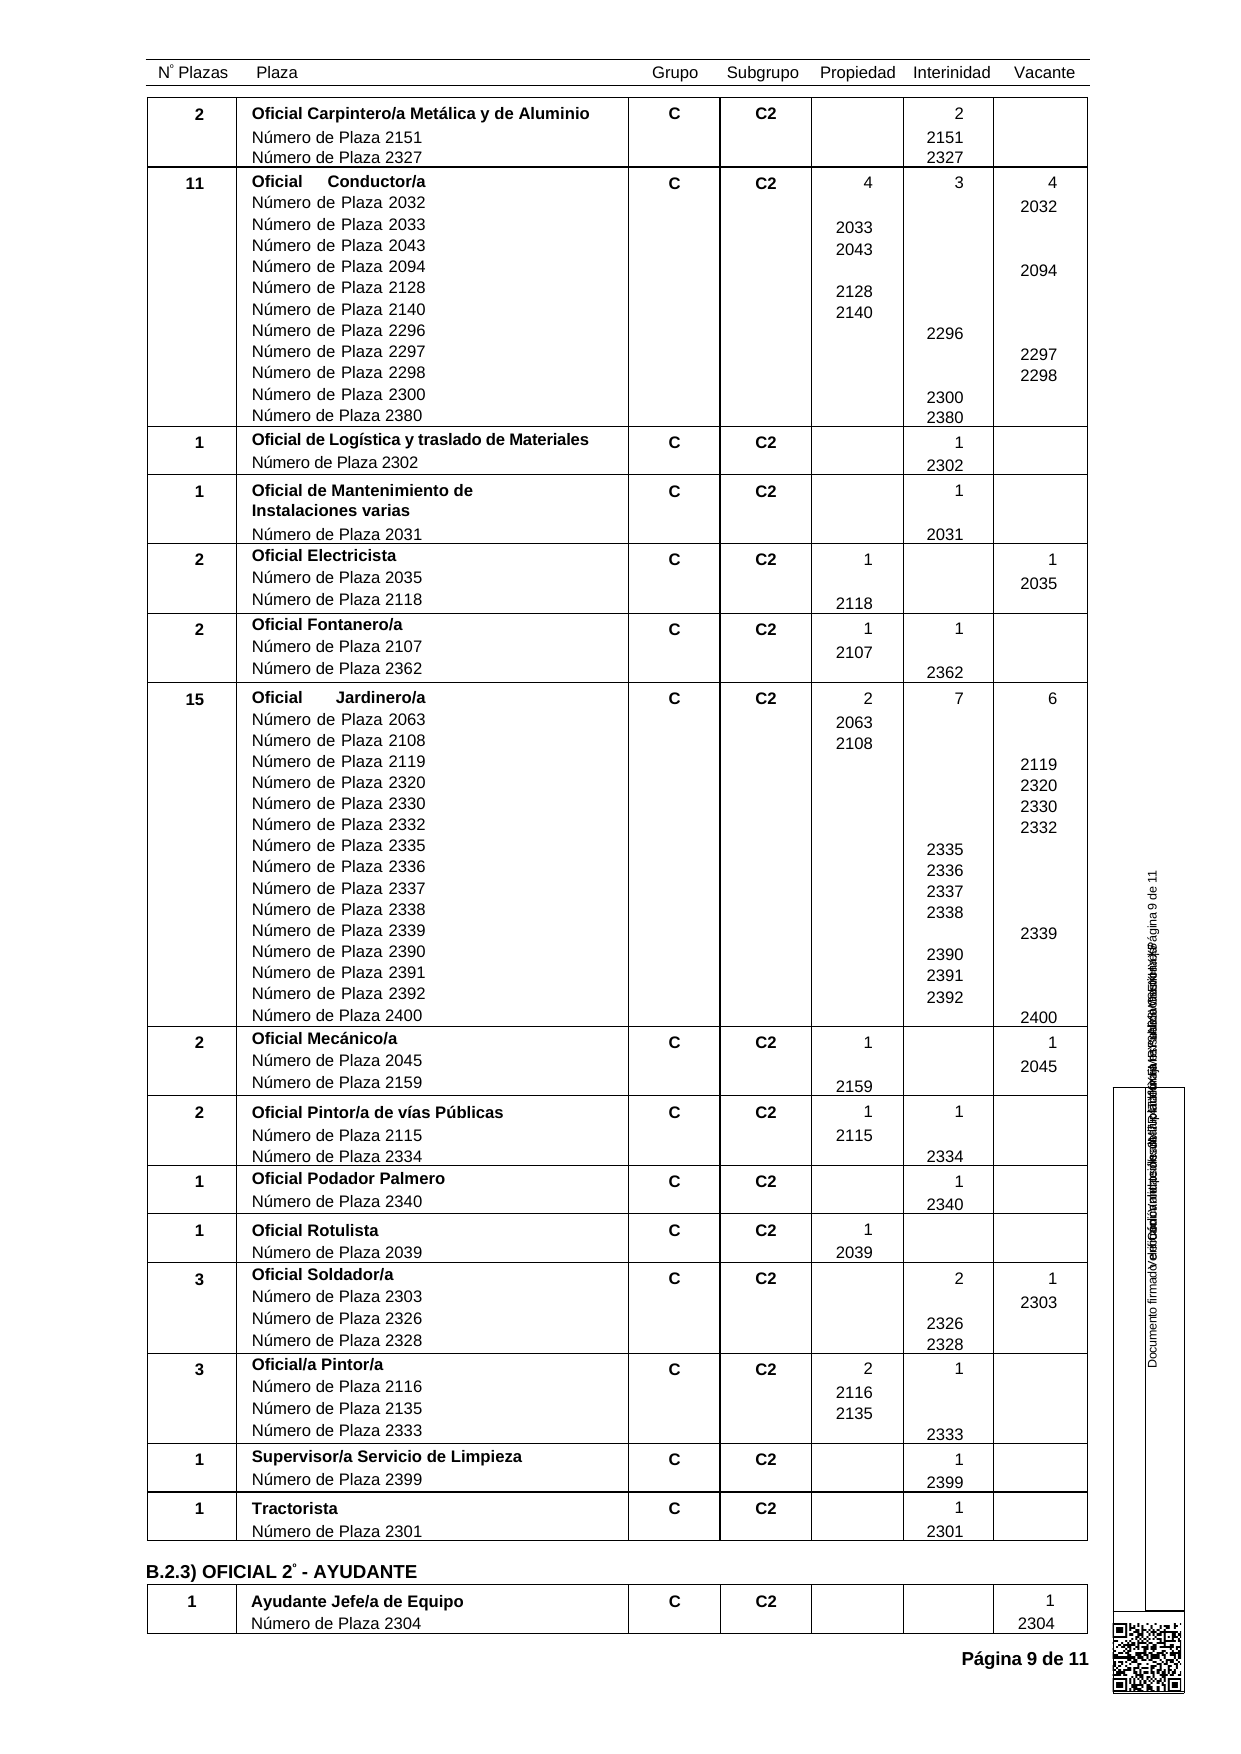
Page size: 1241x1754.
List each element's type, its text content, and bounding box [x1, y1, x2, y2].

table_header Propiedad [812, 60, 904, 85]
text B.2.3) OFICIAL 2º - AYUDANTE [193, 1564, 1112, 1582]
table_cell 7 2335 2336 2337 2338 2390 2391 2392 [904, 683, 993, 1026]
table_cell Supervisor/a Servicio de Limpieza Número de Plaza 2399 [237, 1444, 628, 1491]
table_cell Oficial Rotulista Número de Plaza 2039 [237, 1214, 628, 1262]
table_cell 1 2159 [812, 1027, 903, 1095]
table_cell C [629, 1096, 719, 1165]
table_cell 1 2340 [904, 1166, 993, 1213]
table_cell 6 2119 2320 2330 2332 2339 2400 [994, 683, 1087, 1026]
table_cell 1 2045 [994, 1027, 1087, 1095]
table_cell [994, 1444, 1087, 1491]
table_cell C [629, 1444, 719, 1491]
table_cell 15 [148, 683, 236, 1026]
table_cell Oficial Jardinero/a Número de Plaza 2063 Número de Plaza 2108 Número de Plaza 2119 Número de Plaza 2320 Número de Plaza 2330 Número de Plaza 2332 Número de Plaza 2335 Número de Plaza 2336 Número de Plaza 2337 Número de Plaza 2338 Número de Plaza 2339 Número de Plaza 2390 Número de Plaza 2391 Número de Plaza 2392 Número de Plaza 2400 [237, 683, 628, 1026]
table_cell 1 2115 [812, 1096, 903, 1165]
table_cell [812, 1166, 903, 1213]
table_cell Oficial Fontanero/a Número de Plaza 2107 Número de Plaza 2362 [237, 614, 628, 682]
table_header Ayudante Jefe/a de Equipo [237, 1585, 628, 1612]
table_cell C [629, 1493, 719, 1540]
table_cell 1 2118 [812, 544, 903, 612]
table_cell C2 [721, 1444, 811, 1491]
table_header [994, 98, 1087, 166]
table_cell 1 [148, 475, 236, 543]
table_cell 1 [148, 1166, 236, 1213]
table_cell C [629, 427, 719, 474]
table_cell C2 [721, 1354, 811, 1443]
table_header C [629, 98, 719, 166]
table_cell 1 2303 [994, 1263, 1087, 1352]
table_cell 3 2296 2300 2380 [904, 168, 993, 426]
table_cell [812, 1493, 903, 1540]
table_cell 1 2399 [904, 1444, 993, 1491]
table_cell C [629, 1166, 719, 1213]
table_cell [812, 1263, 903, 1352]
table_cell Oficial Podador Palmero Número de Plaza 2340 [237, 1166, 628, 1213]
table_cell 1 2107 [812, 614, 903, 682]
table_cell 1 2039 [812, 1214, 903, 1262]
table_header Plaza [241, 60, 473, 85]
table_cell C2 [721, 1493, 811, 1540]
table_cell 1 2035 [994, 544, 1087, 612]
table_cell C2 [721, 683, 811, 1026]
table_header Vacante [1000, 60, 1089, 85]
table_cell C [629, 168, 719, 426]
table_cell [994, 1354, 1087, 1443]
table_cell Oficial Conductor/a Número de Plaza 2032 Número de Plaza 2033 Número de Plaza 2043 Número de Plaza 2094 Número de Plaza 2128 Número de Plaza 2140 Número de Plaza 2296 Número de Plaza 2297 Número de Plaza 2298 Número de Plaza 2300 Número de Plaza 2380 [237, 168, 628, 426]
table_cell [994, 614, 1087, 682]
table_cell Oficial de Mantenimiento de Instalaciones varias Número de Plaza 2031 [237, 475, 628, 543]
table_cell 1 2031 [904, 475, 993, 543]
table_cell [812, 427, 903, 474]
table_cell [994, 1166, 1087, 1213]
table_cell 2 [148, 1096, 236, 1165]
table_cell C2 [721, 1214, 811, 1262]
table_cell C [629, 1354, 719, 1443]
table_cell Oficial Mecánico/a Número de Plaza 2045 Número de Plaza 2159 [237, 1027, 628, 1095]
table_cell C2 [721, 1096, 811, 1165]
table_cell 1 2334 [904, 1096, 993, 1165]
table_cell Oficial de Logística y traslado de Materiales Número de Plaza 2302 [237, 427, 628, 474]
table_cell [904, 1214, 993, 1262]
table_cell C [629, 683, 719, 1026]
table_cell 1 2301 [904, 1493, 993, 1540]
table_cell C2 [721, 475, 811, 543]
table_cell Número de Plaza 2304 [237, 1612, 628, 1633]
table_cell [904, 1612, 993, 1633]
table_header C2 [721, 98, 811, 166]
table_cell C [629, 475, 719, 543]
table_cell 1 [148, 427, 236, 474]
table_cell 1 2302 [904, 427, 993, 474]
table_header 2 [148, 98, 236, 166]
table_cell 2 2063 2108 [812, 683, 903, 1026]
table_header [812, 98, 903, 166]
table_cell C2 [721, 427, 811, 474]
table_cell 1 2333 [904, 1354, 993, 1443]
table_cell 3 [148, 1354, 236, 1443]
table_cell C2 [721, 1263, 811, 1352]
table_cell Oficial Electricista Número de Plaza 2035 Número de Plaza 2118 [237, 544, 628, 612]
table_cell [994, 1214, 1087, 1262]
table_cell Oficial/a Pintor/a Número de Plaza 2116 Número de Plaza 2135 Número de Plaza 2333 [237, 1354, 628, 1443]
table_cell C [629, 1214, 719, 1262]
table_cell 1 [148, 1214, 236, 1262]
table_cell C2 [721, 1027, 811, 1095]
table_header C [629, 1585, 720, 1612]
table_cell 3 [148, 1263, 236, 1352]
table_cell 2 [148, 544, 236, 612]
table_header 2 2151 2327 [904, 98, 993, 166]
table_cell [994, 1096, 1087, 1165]
table_cell 11 [148, 168, 236, 426]
table_cell [994, 1493, 1087, 1540]
table_cell 2 2326 2328 [904, 1263, 993, 1352]
table_cell C [629, 544, 719, 612]
table_cell [812, 1444, 903, 1491]
table_cell 2 [148, 614, 236, 682]
table_cell [629, 1612, 720, 1633]
table_cell C2 [721, 168, 811, 426]
table_cell C2 [721, 1166, 811, 1213]
table_cell [812, 475, 903, 543]
table_cell [904, 1027, 993, 1095]
table_header 1 [148, 1585, 236, 1612]
table_cell 2 [148, 1027, 236, 1095]
table_header Grupo [473, 60, 714, 85]
table_cell [812, 1612, 903, 1633]
table_cell C [629, 1027, 719, 1095]
table_header Interinidad [904, 60, 999, 85]
table_cell [994, 475, 1087, 543]
table_header 1 [994, 1585, 1087, 1612]
table_cell 1 [148, 1444, 236, 1491]
table_header Subgrupo [714, 60, 812, 85]
table_cell 4 2033 2043 2128 2140 [812, 168, 903, 426]
table_cell 1 [148, 1493, 236, 1540]
table_cell C2 [721, 614, 811, 682]
table_cell [994, 427, 1087, 474]
table_header [904, 1585, 993, 1612]
table_header Nº Plazas [146, 60, 241, 85]
text Página 9 de 11 [123, 1651, 1089, 1669]
table_header C2 [721, 1585, 811, 1612]
table_cell [904, 544, 993, 612]
picture [1114, 1623, 1182, 1691]
table_cell 1 2362 [904, 614, 993, 682]
table_cell Oficial Pintor/a de vías Públicas Número de Plaza 2115 Número de Plaza 2334 [237, 1096, 628, 1165]
text B.2.3) OFICIAL 2º - AYUDANTE [146, 1564, 193, 1582]
table_cell [148, 1612, 236, 1633]
table_cell Tractorista Número de Plaza 2301 [237, 1493, 628, 1540]
table_cell C [629, 614, 719, 682]
table_cell Oficial Soldador/a Número de Plaza 2303 Número de Plaza 2326 Número de Plaza 2328 [237, 1263, 628, 1352]
table_cell 4 2032 2094 2297 2298 [994, 168, 1087, 426]
table_cell C [629, 1263, 719, 1352]
table_cell 2304 [994, 1612, 1087, 1633]
table_cell C2 [721, 544, 811, 612]
table_header Oficial Carpintero/a Metálica y de Aluminio Número de Plaza 2151 Número de Plaza 2327 [237, 98, 628, 166]
table_header [812, 1585, 903, 1612]
table_cell [721, 1612, 811, 1633]
table_cell 2 2116 2135 [812, 1354, 903, 1443]
